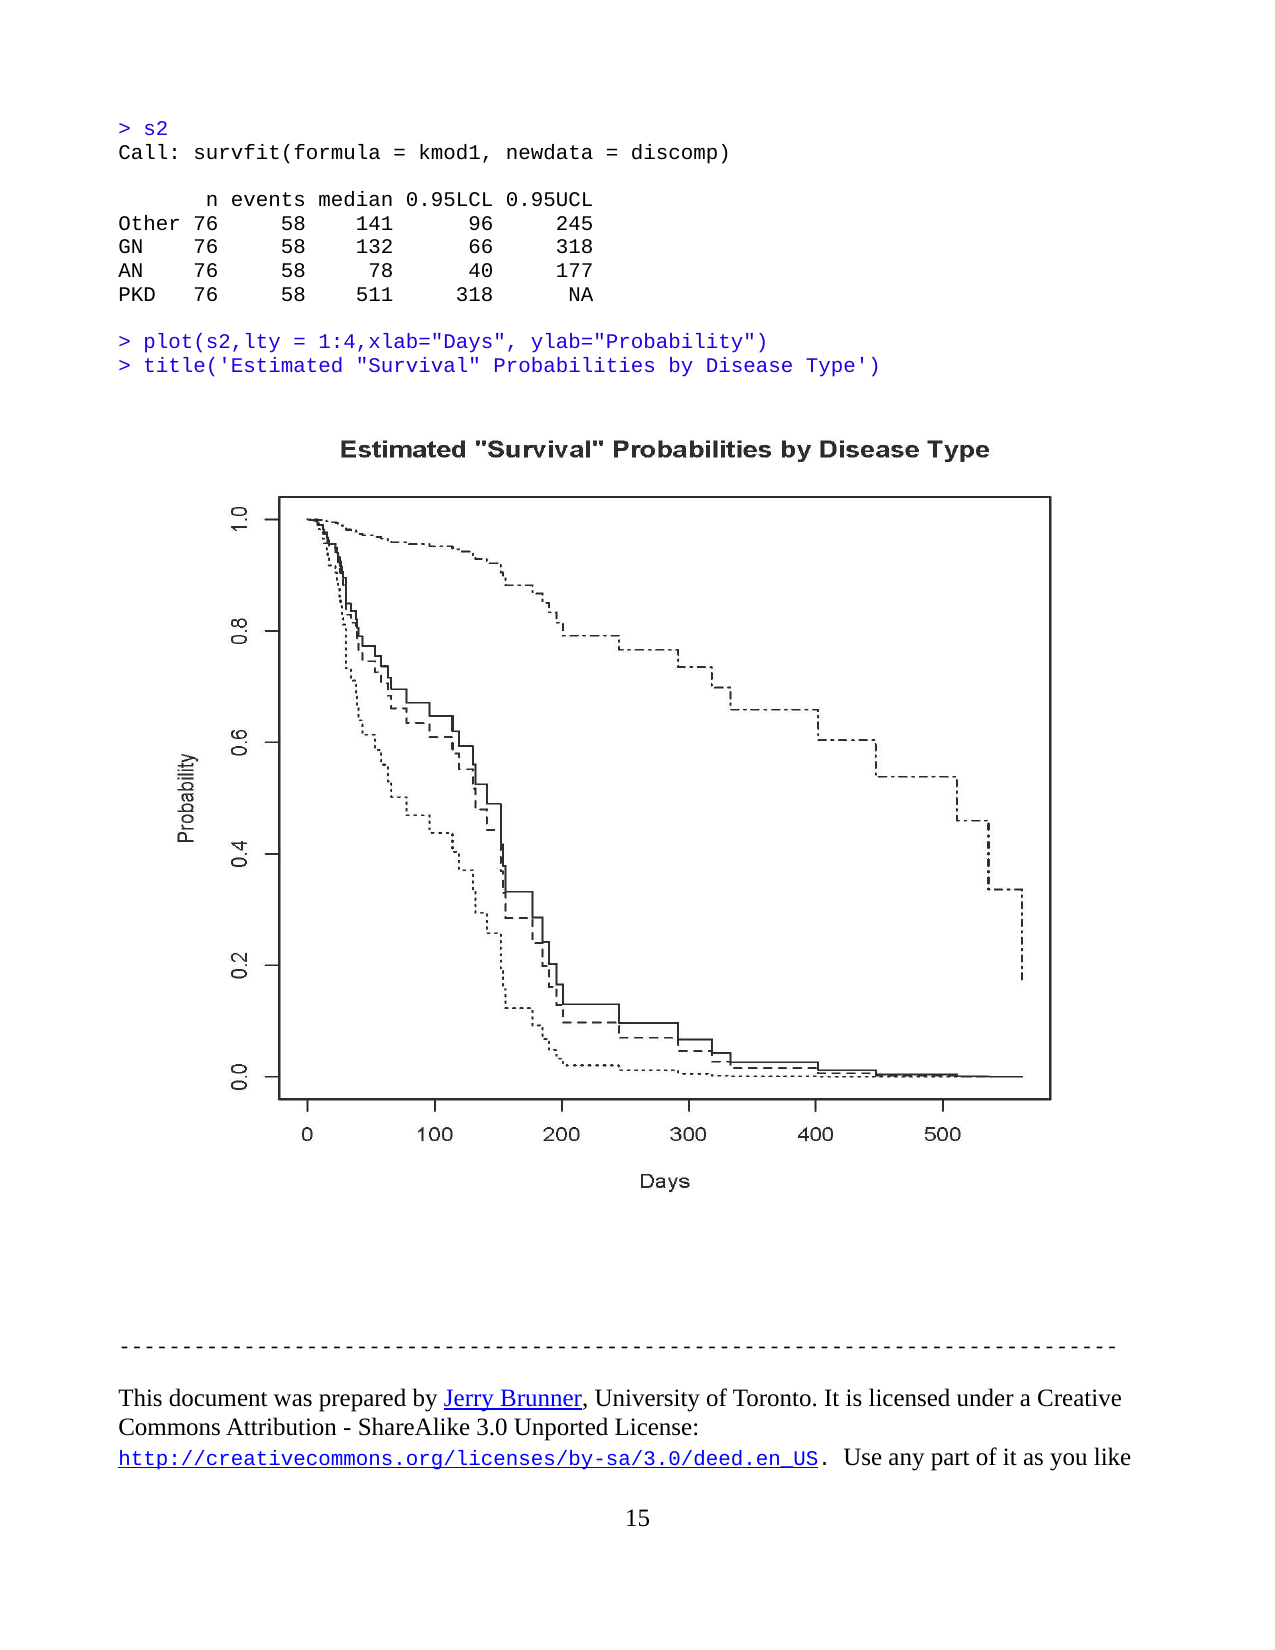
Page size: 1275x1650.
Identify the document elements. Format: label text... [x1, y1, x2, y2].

text > s2 [118, 118, 1160, 142]
text > title('Estimated "Survival" Probabilities by Disease Type') [118, 354, 1160, 378]
text Call: survfit(formula = kmod1, newdata = discomp) [118, 142, 1160, 165]
text GN 76 58 132 66 318 [118, 236, 1160, 260]
text AN 76 58 78 40 177 [118, 260, 1160, 284]
text This document was prepared by Jerry Brunner, University of Toronto. It is licensed under a Creative Commons Attribution - ShareAlike 3.0 Unported License: http://creativecommons.org/licenses/by-sa/3.0/deed.en_US. Use any part of it as you like [118, 1383, 1160, 1471]
text n events median 0.95LCL 0.95UCL [118, 189, 1160, 213]
text PKD 76 58 511 318 NA [118, 284, 1160, 307]
picture [169, 401, 1106, 1218]
text Other 76 58 141 96 245 [118, 213, 1160, 236]
text -------------------------------------------------------------------------------- [118, 1336, 1160, 1360]
text > plot(s2,lty = 1:4,xlab="Days", ylab="Probability") [118, 331, 1160, 354]
